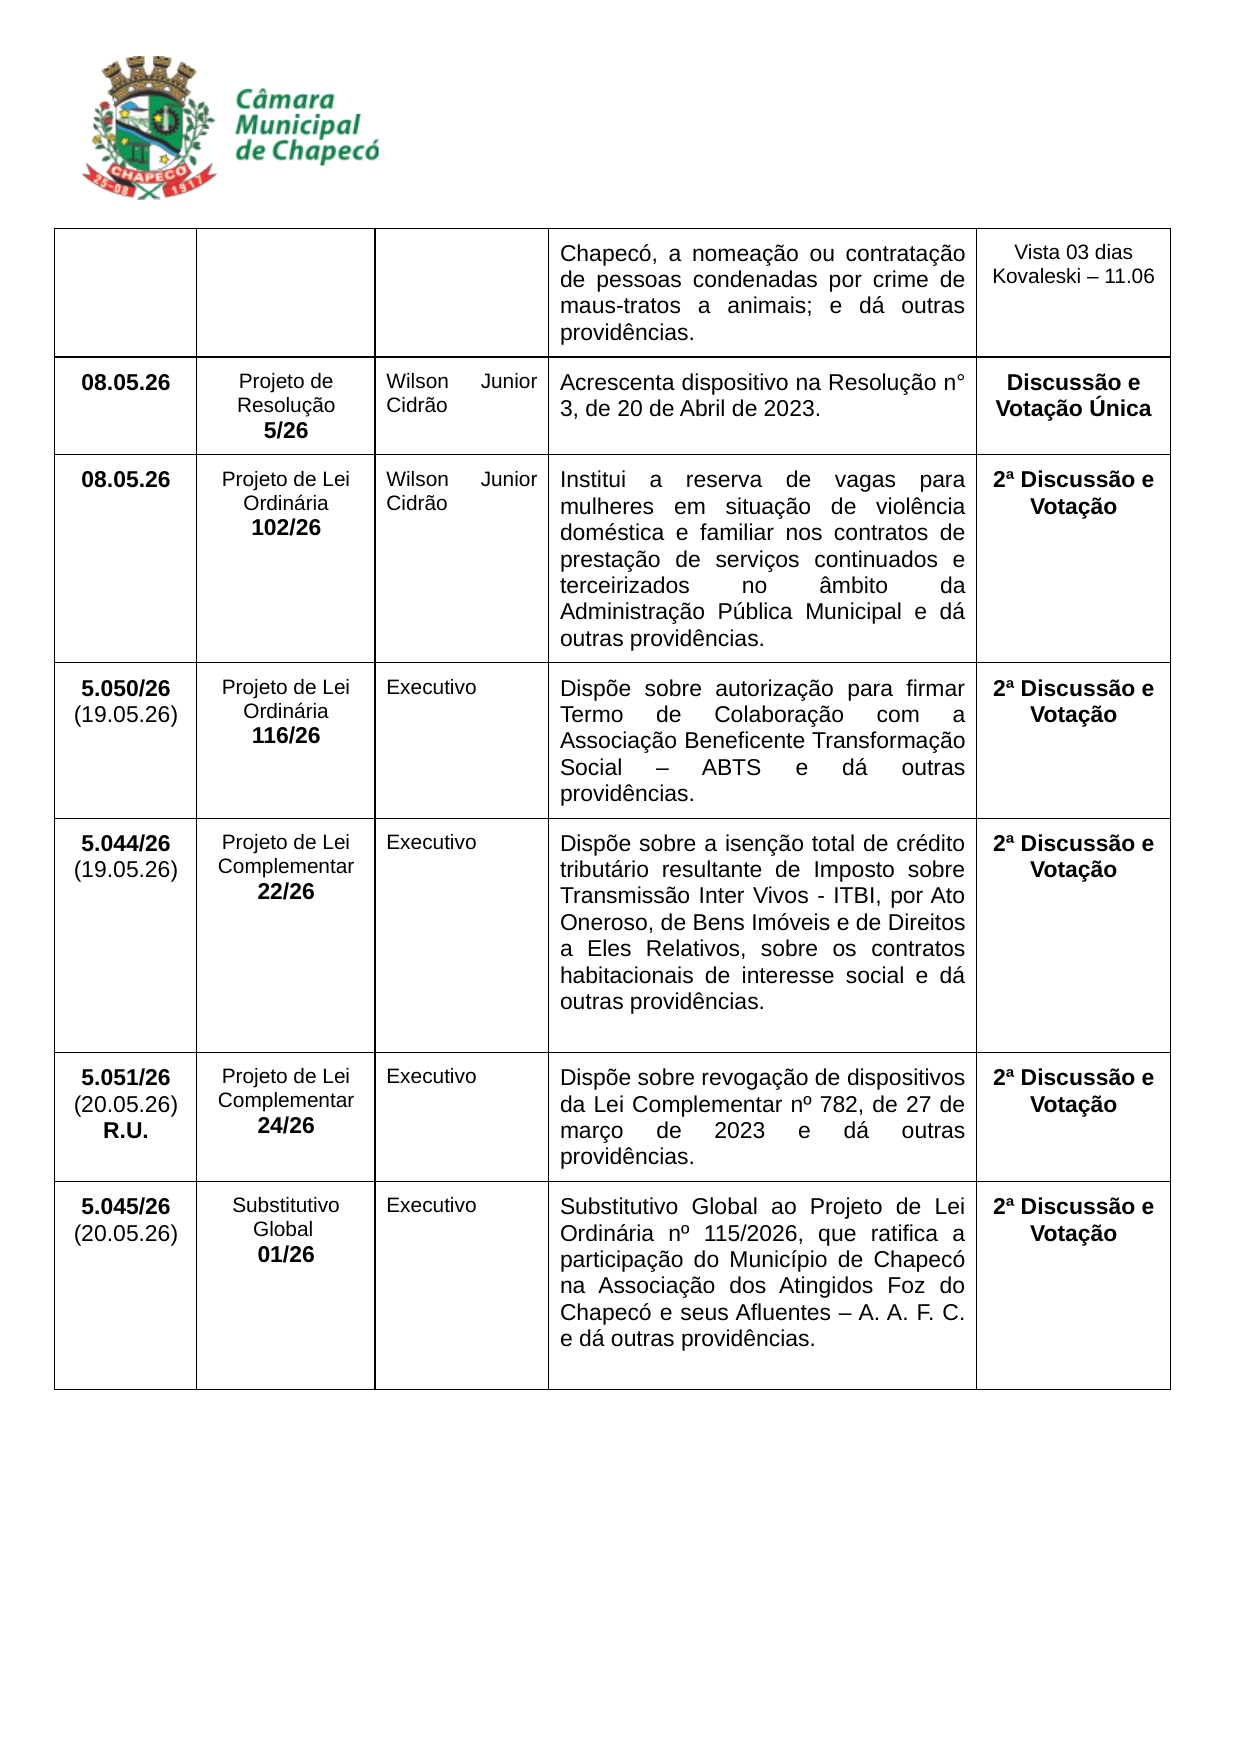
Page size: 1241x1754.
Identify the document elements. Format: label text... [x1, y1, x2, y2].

table_cell Projeto de Lei Ordinária 116/26 [197, 663, 374, 817]
table_cell 08.05.26 [55, 358, 196, 454]
table_cell [376, 229, 548, 356]
table_cell Acrescenta dispositivo na Resolução n° 3, de 20 de Abril de 2023. [549, 358, 976, 454]
table_cell Projeto de Lei Complementar 22/26 [197, 819, 374, 1052]
table_cell 5.051/26 (20.05.26) R.U. [55, 1053, 196, 1181]
table_cell Substitutivo Global ao Projeto de Lei Ordinária nº 115/2026, que ratifica a participação do Município de Chapecó na Associação dos Atingidos Foz do Chapecó e seus Afluentes – A. A. F. C. e dá outras providências. [549, 1182, 976, 1389]
table_cell 2ª Discussão e Votação [977, 1182, 1170, 1389]
table_cell 2ª Discussão e Votação [977, 819, 1170, 1052]
table_cell 5.044/26 (19.05.26) [55, 819, 196, 1052]
table_cell Vista 03 dias Kovaleski – 11.06 [977, 229, 1170, 356]
table_cell 2ª Discussão e Votação [977, 455, 1170, 662]
table_cell 2ª Discussão e Votação [977, 663, 1170, 817]
table_cell Substitutivo Global 01/26 [197, 1182, 374, 1389]
table_cell Discussão e Votação Única [977, 358, 1170, 454]
table_cell Dispõe sobre revogação de dispositivos da Lei Complementar nº 782, de 27 de março de 2023 e dá outras providências. [549, 1053, 976, 1181]
table_cell Executivo [376, 819, 548, 1052]
table_cell Dispõe sobre autorização para firmar Termo de Colaboração com a Associação Beneficente Transformação Social – ABTS e dá outras providências. [549, 663, 976, 817]
table_cell 08.05.26 [55, 455, 196, 662]
table_cell Executivo [376, 1053, 548, 1181]
picture [81, 56, 379, 200]
table_cell 5.050/26 (19.05.26) [55, 663, 196, 817]
table_cell 2ª Discussão e Votação [977, 1053, 1170, 1181]
table_cell Wilson Junior Cidrão [376, 455, 548, 662]
table_cell Executivo [376, 1182, 548, 1389]
table_cell [55, 229, 196, 356]
table_cell Projeto de Lei Ordinária 102/26 [197, 455, 374, 662]
table_cell Projeto de Resolução 5/26 [197, 358, 374, 454]
table_cell [197, 229, 374, 356]
table_cell Wilson Junior Cidrão [376, 358, 548, 454]
table_cell 5.045/26 (20.05.26) [55, 1182, 196, 1389]
table_cell Dispõe sobre a isenção total de crédito tributário resultante de Imposto sobre Transmissão Inter Vivos - ITBI, por Ato Oneroso, de Bens Imóveis e de Direitos a Eles Relativos, sobre os contratos habitacionais de interesse social e dá outras providências. [549, 819, 976, 1052]
table_cell Executivo [376, 663, 548, 817]
table_cell Institui a reserva de vagas para mulheres em situação de violência doméstica e familiar nos contratos de prestação de serviços continuados e terceirizados no âmbito da Administração Pública Municipal e dá outras providências. [549, 455, 976, 662]
table_cell Chapecó, a nomeação ou contratação de pessoas condenadas por crime de maus-tratos a animais; e dá outras providências. [549, 229, 976, 356]
table_cell Projeto de Lei Complementar 24/26 [197, 1053, 374, 1181]
